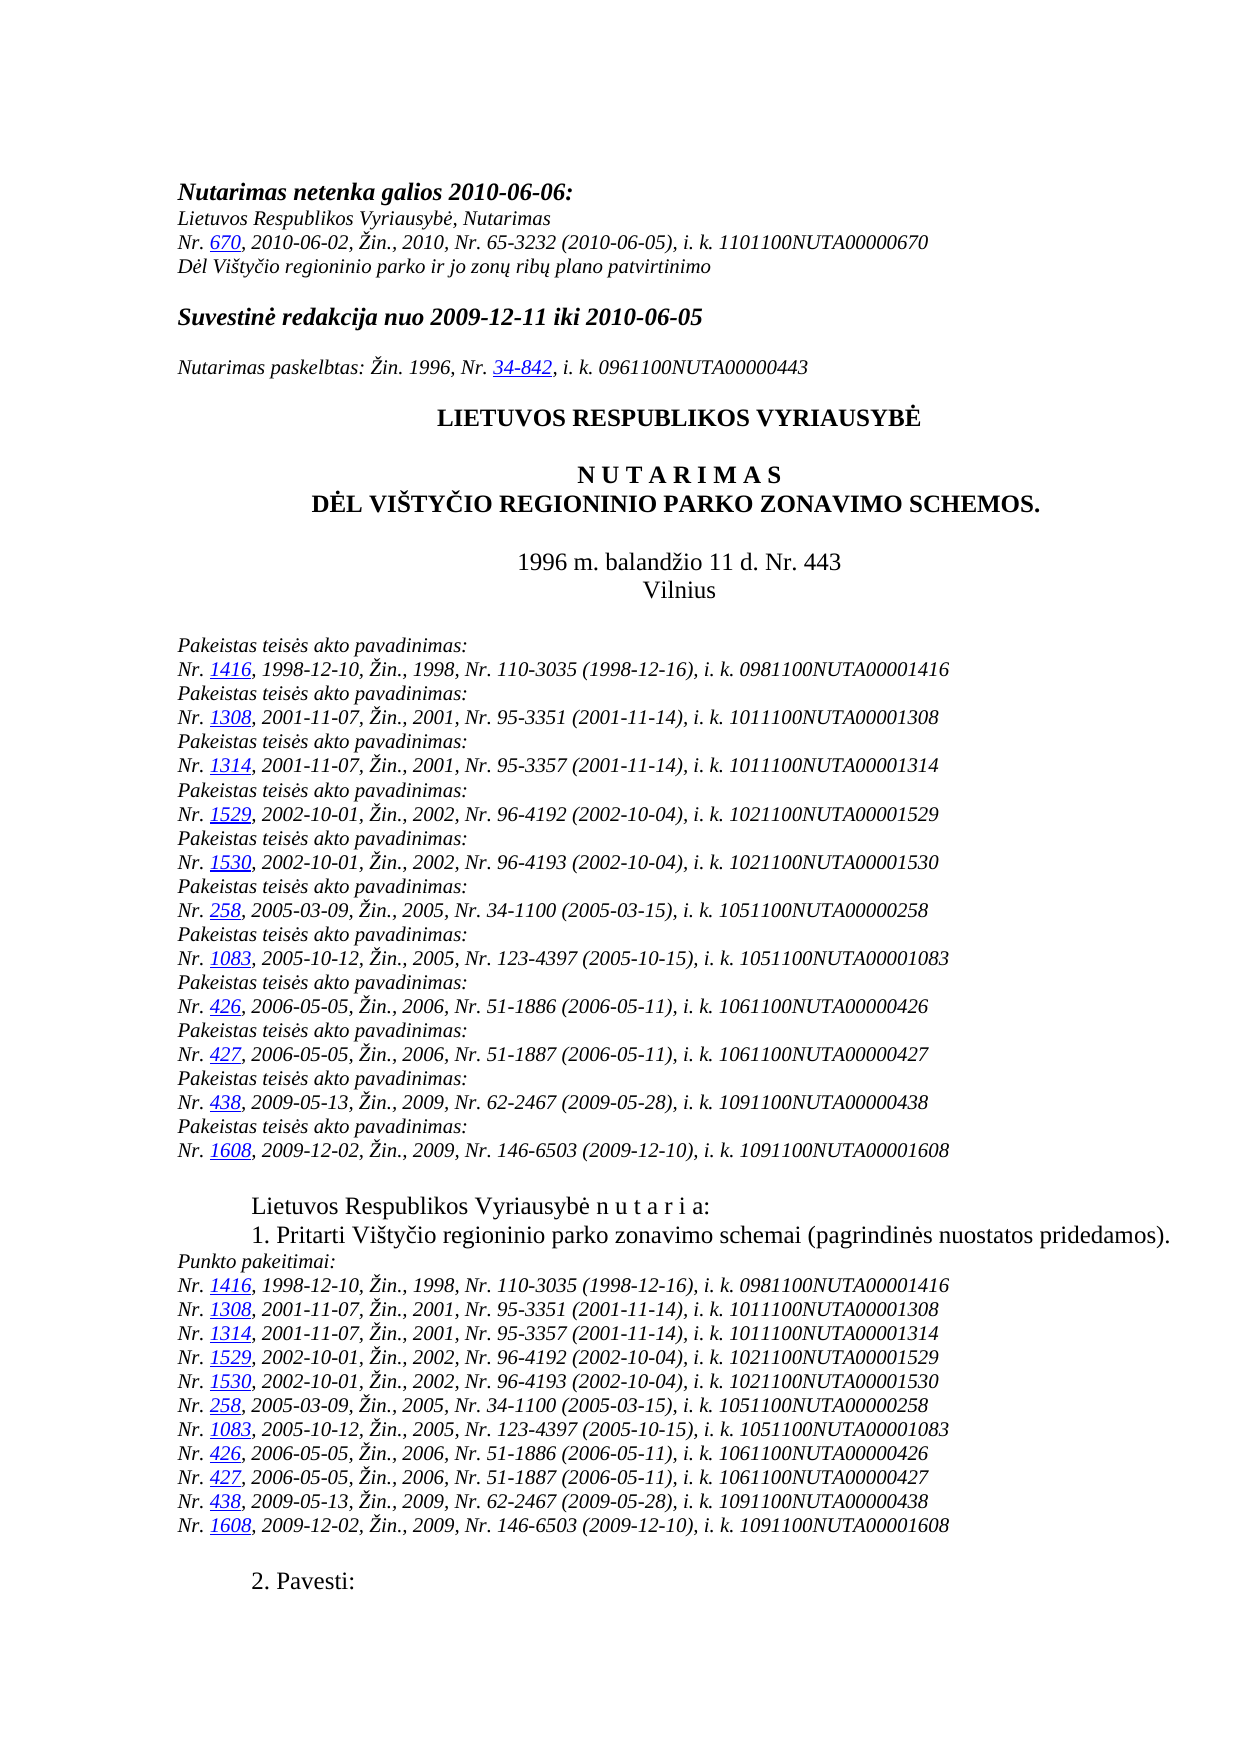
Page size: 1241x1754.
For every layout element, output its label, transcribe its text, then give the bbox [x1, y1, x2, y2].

text Nr. 1083, 2005-10-12, Žin., 2005, Nr. 123-4397 (2005-10-15), i. k. 1051100NUTA00001083 [177, 1417, 1181, 1441]
text Nr. 1608, 2009-12-02, Žin., 2009, Nr. 146-6503 (2009-12-10), i. k. 1091100NUTA00001608 [177, 1513, 1181, 1537]
text 2. Pavesti: [177, 1566, 1181, 1595]
text Nr. 438, 2009-05-13, Žin., 2009, Nr. 62-2467 (2009-05-28), i. k. 1091100NUTA00000438 [177, 1090, 1181, 1114]
text Pakeistas teisės akto pavadinimas: [177, 1066, 1181, 1090]
text Pakeistas teisės akto pavadinimas: [177, 922, 1181, 946]
text Nr. 427, 2006-05-05, Žin., 2006, Nr. 51-1887 (2006-05-11), i. k. 1061100NUTA00000427 [177, 1042, 1181, 1066]
text Lietuvos Respublikos Vyriausybė, Nutarimas [177, 206, 1181, 230]
text Punkto pakeitimai: [177, 1249, 1181, 1273]
text Nr. 426, 2006-05-05, Žin., 2006, Nr. 51-1886 (2006-05-11), i. k. 1061100NUTA00000426 [177, 994, 1181, 1018]
text Pakeistas teisės akto pavadinimas: [177, 681, 1181, 705]
text Nr. 1530, 2002-10-01, Žin., 2002, Nr. 96-4193 (2002-10-04), i. k. 1021100NUTA00001530 [177, 1369, 1181, 1393]
text Nr. 1529, 2002-10-01, Žin., 2002, Nr. 96-4192 (2002-10-04), i. k. 1021100NUTA00001529 [177, 1345, 1181, 1369]
text Pakeistas teisės akto pavadinimas: [177, 777, 1181, 802]
text Nr. 258, 2005-03-09, Žin., 2005, Nr. 34-1100 (2005-03-15), i. k. 1051100NUTA00000258 [177, 898, 1181, 922]
text Suvestinė redakcija nuo 2009-12-11 iki 2010-06-05 [177, 302, 1181, 331]
text Pakeistas teisės akto pavadinimas: [177, 970, 1181, 994]
text Nr. 1416, 1998-12-10, Žin., 1998, Nr. 110-3035 (1998-12-16), i. k. 0981100NUTA00001416 [177, 1273, 1181, 1297]
text N U T A R I M A S [177, 461, 1181, 489]
text Nr. 438, 2009-05-13, Žin., 2009, Nr. 62-2467 (2009-05-28), i. k. 1091100NUTA00000438 [177, 1489, 1181, 1513]
text Nutarimas netenka galios 2010-06-06: [177, 177, 1181, 206]
text Dėl Vištyčio regioninio parko ir jo zonų ribų plano patvirtinimo [177, 254, 1181, 278]
text Nr. 1529, 2002-10-01, Žin., 2002, Nr. 96-4192 (2002-10-04), i. k. 1021100NUTA00001529 [177, 802, 1181, 826]
text DĖL VIŠTYČIO REGIONINIO PARKO ZONAVIMO SCHEMOS. [177, 489, 1181, 518]
text Nr. 1083, 2005-10-12, Žin., 2005, Nr. 123-4397 (2005-10-15), i. k. 1051100NUTA00001083 [177, 946, 1181, 970]
text Nr. 1308, 2001-11-07, Žin., 2001, Nr. 95-3351 (2001-11-14), i. k. 1011100NUTA00001308 [177, 705, 1181, 729]
text Nr. 258, 2005-03-09, Žin., 2005, Nr. 34-1100 (2005-03-15), i. k. 1051100NUTA00000258 [177, 1393, 1181, 1417]
text Nr. 1314, 2001-11-07, Žin., 2001, Nr. 95-3357 (2001-11-14), i. k. 1011100NUTA00001314 [177, 1321, 1181, 1345]
text Pakeistas teisės akto pavadinimas: [177, 826, 1181, 850]
text Nr. 1608, 2009-12-02, Žin., 2009, Nr. 146-6503 (2009-12-10), i. k. 1091100NUTA00001608 [177, 1138, 1181, 1162]
text 1996 m. balandžio 11 d. Nr. 443 [177, 547, 1181, 576]
text Lietuvos Respublikos Vyriausybė nutaria: [177, 1191, 1181, 1220]
text Pakeistas teisės akto pavadinimas: [177, 874, 1181, 898]
text Pakeistas teisės akto pavadinimas: [177, 729, 1181, 753]
text Nr. 427, 2006-05-05, Žin., 2006, Nr. 51-1887 (2006-05-11), i. k. 1061100NUTA00000427 [177, 1465, 1181, 1489]
text Nr. 1416, 1998-12-10, Žin., 1998, Nr. 110-3035 (1998-12-16), i. k. 0981100NUTA00001416 [177, 657, 1181, 681]
text LIETUVOS RESPUBLIKOS VYRIAUSYBĖ [177, 403, 1181, 432]
text Pakeistas teisės akto pavadinimas: [177, 633, 1181, 657]
text Vilnius [177, 576, 1181, 604]
text Nutarimas paskelbtas: Žin. 1996, Nr. 34-842, i. k. 0961100NUTA00000443 [177, 355, 1181, 379]
text Nr. 426, 2006-05-05, Žin., 2006, Nr. 51-1886 (2006-05-11), i. k. 1061100NUTA00000426 [177, 1441, 1181, 1465]
text Pakeistas teisės akto pavadinimas: [177, 1114, 1181, 1138]
text 1. Pritarti Vištyčio regioninio parko zonavimo schemai (pagrindinės nuostatos pridedamos). [177, 1220, 1181, 1249]
text Nr. 1530, 2002-10-01, Žin., 2002, Nr. 96-4193 (2002-10-04), i. k. 1021100NUTA00001530 [177, 850, 1181, 874]
text Nr. 670, 2010-06-02, Žin., 2010, Nr. 65-3232 (2010-06-05), i. k. 1101100NUTA00000670 [177, 230, 1181, 254]
text Nr. 1314, 2001-11-07, Žin., 2001, Nr. 95-3357 (2001-11-14), i. k. 1011100NUTA00001314 [177, 753, 1181, 777]
text Nr. 1308, 2001-11-07, Žin., 2001, Nr. 95-3351 (2001-11-14), i. k. 1011100NUTA00001308 [177, 1297, 1181, 1321]
text Pakeistas teisės akto pavadinimas: [177, 1018, 1181, 1042]
